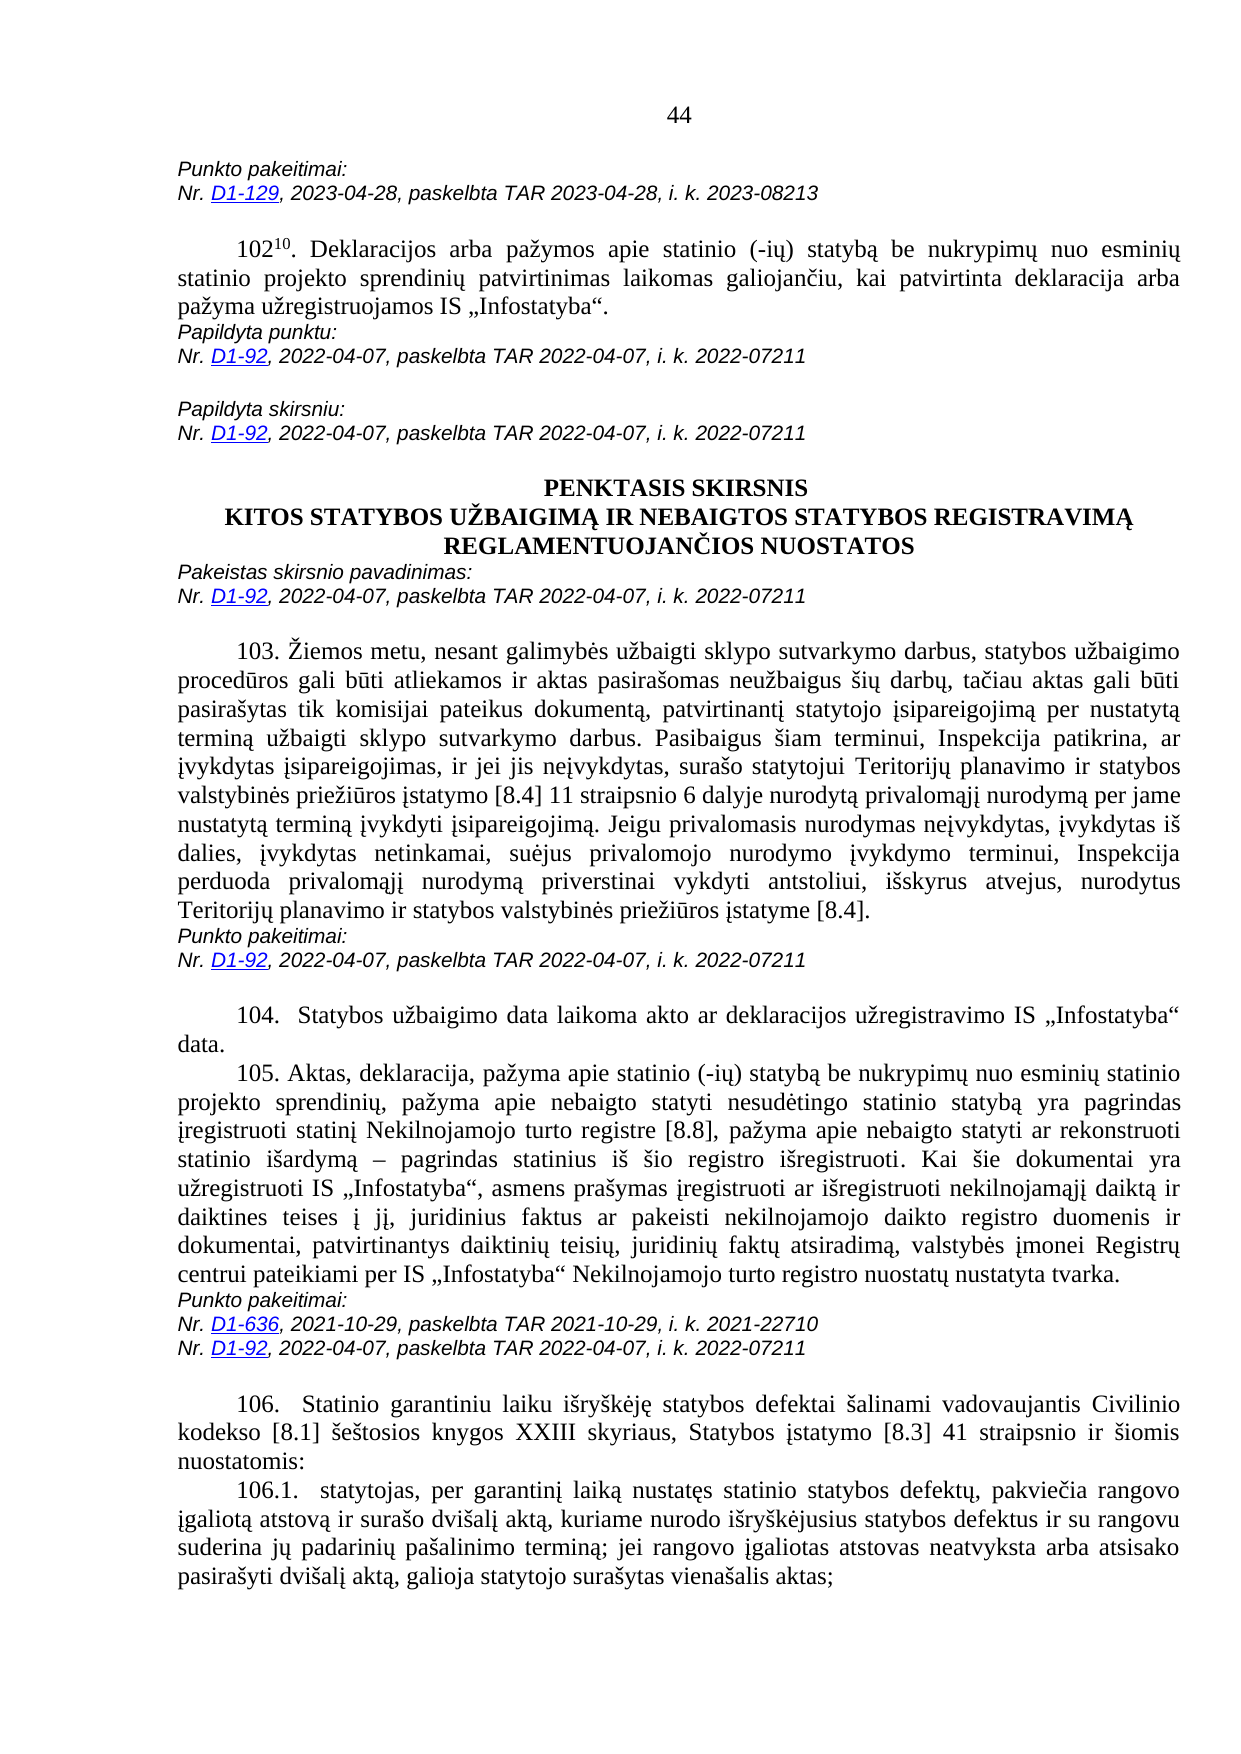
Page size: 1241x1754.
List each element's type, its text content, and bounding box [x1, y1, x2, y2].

text 103. Žiemos metu, nesant galimybės užbaigti sklypo sutvarkymo darbus, statybos užbaigimo procedūros gali būti atliekamos ir aktas pasirašomas neužbaigus šių darbų, tačiau aktas gali būti pasirašytas tik komisijai pateikus dokumentą, patvirtinantį statytojo įsipareigojimą per nustatytą terminą užbaigti sklypo sutvarkymo darbus. Pasibaigus šiam terminui, Inspekcija patikrina, ar įvykdytas įsipareigojimas, ir jei jis neįvykdytas, surašo statytojui Teritorijų planavimo ir statybos valstybinės priežiūros įstatymo [8.4] 11 straipsnio 6 dalyje nurodytą privalomąjį nurodymą per jame nustatytą terminą įvykdyti įsipareigojimą. Jeigu privalomasis nurodymas neįvykdytas, įvykdytas iš dalies, įvykdytas netinkamai, suėjus privalomojo nurodymo įvykdymo terminui, Inspekcija perduoda privalomąjį nurodymą priverstinai vykdyti antstoliui, išskyrus atvejus, nurodytus Teritorijų planavimo ir statybos valstybinės priežiūros įstatyme [8.4]. [177, 636, 1181, 924]
text KITOS STATYBOS UŽBAIGIMĄ IR NEBAIGTOS STATYBOS REGISTRAVIMĄ REGLAMENTUOJANČIOS NUOSTATOS [177, 502, 1181, 560]
text Nr. D1-636, 2021-10-29, paskelbta TAR 2021-10-29, i. k. 2021-22710 [177, 1312, 1181, 1336]
text Nr. D1-92, 2022-04-07, paskelbta TAR 2022-04-07, i. k. 2022-07211 [177, 344, 1181, 368]
text Punkto pakeitimai: [177, 1288, 1181, 1312]
text PENKTASIS SKIRSNIS [177, 473, 1181, 502]
text Nr. D1-92, 2022-04-07, paskelbta TAR 2022-04-07, i. k. 2022-07211 [177, 584, 1181, 608]
text Nr. D1-92, 2022-04-07, paskelbta TAR 2022-04-07, i. k. 2022-07211 [177, 421, 1181, 445]
text Papildyta skirsniu: [177, 397, 1181, 421]
text Pakeistas skirsnio pavadinimas: [177, 560, 1181, 584]
text Punkto pakeitimai: [177, 924, 1181, 948]
text 105. Aktas, deklaracija, pažyma apie statinio (-ių) statybą be nukrypimų nuo esminių statinio projekto sprendinių, pažyma apie nebaigto statyti nesudėtingo statinio statybą yra pagrindas įregistruoti statinį Nekilnojamojo turto registre [8.8], pažyma apie nebaigto statyti ar rekonstruoti statinio išardymą – pagrindas statinius iš šio registro išregistruoti. Kai šie dokumentai yra užregistruoti IS „Infostatyba“, asmens prašymas įregistruoti ar išregistruoti nekilnojamąjį daiktą ir daiktines teises į jį, juridinius faktus ar pakeisti nekilnojamojo daikto registro duomenis ir dokumentai, patvirtinantys daiktinių teisių, juridinių faktų atsiradimą, valstybės įmonei Registrų centrui pateikiami per IS „Infostatyba“ Nekilnojamojo turto registro nuostatų nustatyta tvarka. [177, 1058, 1181, 1288]
text Papildyta punktu: [177, 320, 1181, 344]
text Nr. D1-92, 2022-04-07, paskelbta TAR 2022-04-07, i. k. 2022-07211 [177, 1336, 1181, 1360]
text Nr. D1-129, 2023-04-28, paskelbta TAR 2023-04-28, i. k. 2023-08213 [177, 181, 1181, 205]
text 104. Statybos užbaigimo data laikoma akto ar deklaracijos užregistravimo IS „Infostatyba“ data. [177, 1001, 1181, 1058]
text 106.1. statytojas, per garantinį laiką nustatęs statinio statybos defektų, pakviečia rangovo įgaliotą atstovą ir surašo dvišalį aktą, kuriame nurodo išryškėjusius statybos defektus ir su rangovu suderina jų padarinių pašalinimo terminą; jei rangovo įgaliotas atstovas neatvyksta arba atsisako pasirašyti dvišalį aktą, galioja statytojo surašytas vienašalis aktas; [177, 1475, 1181, 1590]
text Nr. D1-92, 2022-04-07, paskelbta TAR 2022-04-07, i. k. 2022-07211 [177, 948, 1181, 972]
text 106. Statinio garantiniu laiku išryškėję statybos defektai šalinami vadovaujantis Civilinio kodekso [8.1] šeštosios knygos XXIII skyriaus, Statybos įstatymo [8.3] 41 straipsnio ir šiomis nuostatomis: [177, 1389, 1181, 1475]
text Punkto pakeitimai: [177, 157, 1181, 181]
text 10210. Deklaracijos arba pažymos apie statinio (-ių) statybą be nukrypimų nuo esminių statinio projekto sprendinių patvirtinimas laikomas galiojančiu, kai patvirtinta deklaracija arba pažyma užregistruojamos IS „Infostatyba“. [177, 234, 1181, 320]
